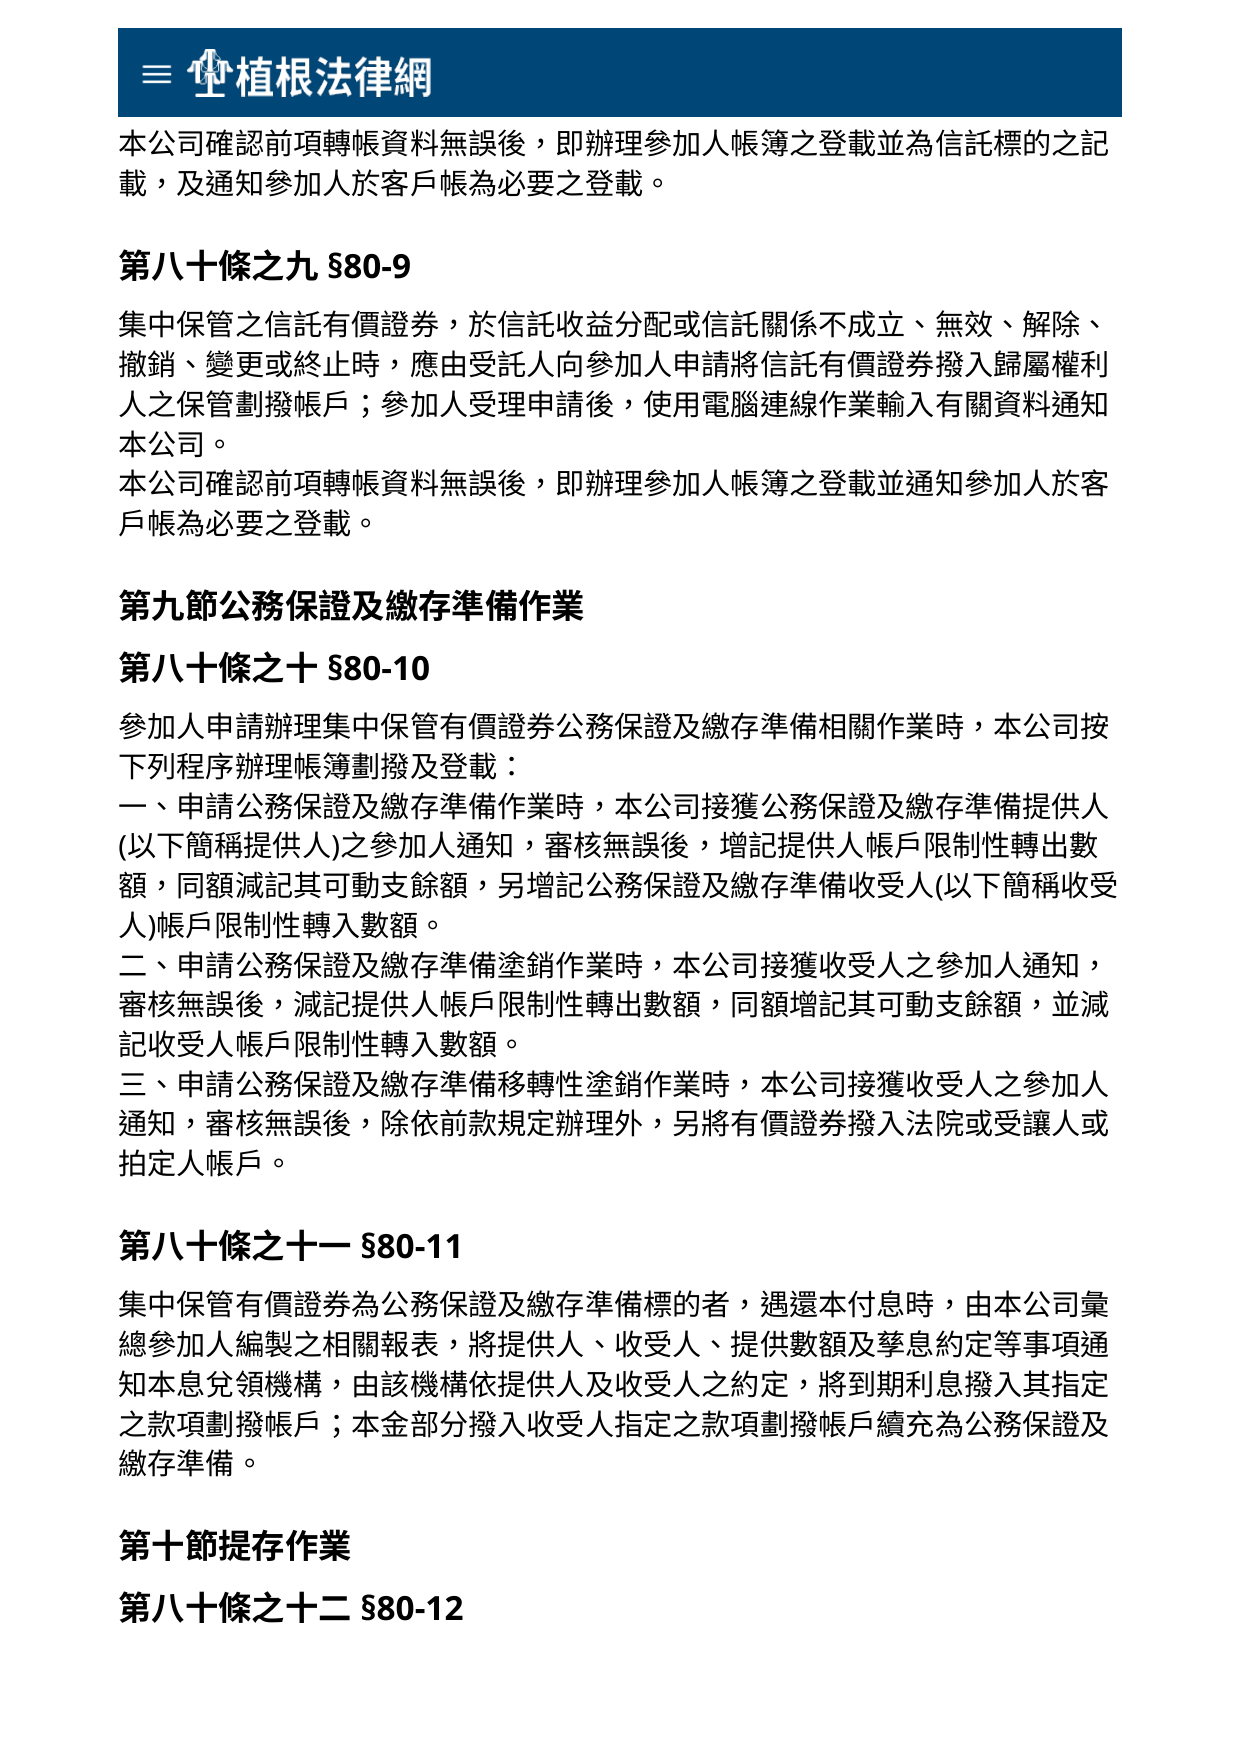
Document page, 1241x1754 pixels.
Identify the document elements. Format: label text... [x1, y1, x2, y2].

text 集中保管之信託有價證券，於信託收益分配或信託關係不成立、無效、解除、撤銷、變更或終止時，應由受託人向參加人申請將信託有價證券撥入歸屬權利人之保管劃撥帳戶；參加人受理申請後，使用電腦連線作業輸入有關資料通知本公司。 [118, 305, 1122, 463]
text 第八十條之九 §80-9 [118, 243, 1122, 288]
text 第八十條之十 §80-10 [118, 644, 1122, 690]
text 三、申請公務保證及繳存準備移轉性塗銷作業時，本公司接獲收受人之參加人通知，審核無誤後，除依前款規定辦理外，另將有價證券撥入法院或受讓人或拍定人帳戶。 [118, 1064, 1122, 1183]
picture [118, 28, 1122, 117]
text 一、申請公務保證及繳存準備作業時，本公司接獲公務保證及繳存準備提供人(以下簡稱提供人)之參加人通知，審核無誤後，增記提供人帳戶限制性轉出數額，同額減記其可動支餘額，另增記公務保證及繳存準備收受人(以下簡稱收受人)帳戶限制性轉入數額。 [118, 786, 1122, 945]
text 二、申請公務保證及繳存準備塗銷作業時，本公司接獲收受人之參加人通知，審核無誤後，減記提供人帳戶限制性轉出數額，同額增記其可動支餘額，並減記收受人帳戶限制性轉入數額。 [118, 945, 1122, 1064]
text 本公司確認前項轉帳資料無誤後，即辦理參加人帳簿之登載並通知參加人於客戶帳為必要之登載。 [118, 463, 1122, 543]
text 第九節公務保證及繳存準備作業 [118, 582, 1122, 628]
text 第八十條之十二 §80-12 [118, 1585, 1122, 1630]
text 集中保管有價證券為公務保證及繳存準備標的者，遇還本付息時，由本公司彙總參加人編製之相關報表，將提供人、收受人、提供數額及孳息約定等事項通知本息兌領機構，由該機構依提供人及收受人之約定，將到期利息撥入其指定之款項劃撥帳戶；本金部分撥入收受人指定之款項劃撥帳戶續充為公務保證及繳存準備。 [118, 1285, 1122, 1483]
text 第八十條之十一 §80-11 [118, 1223, 1122, 1268]
text 本公司確認前項轉帳資料無誤後，即辦理參加人帳簿之登載並為信託標的之記載，及通知參加人於客戶帳為必要之登載。 [118, 123, 1122, 203]
text 參加人申請辦理集中保管有價證券公務保證及繳存準備相關作業時，本公司按下列程序辦理帳簿劃撥及登載： [118, 707, 1122, 786]
text 第十節提存作業 [118, 1523, 1122, 1568]
